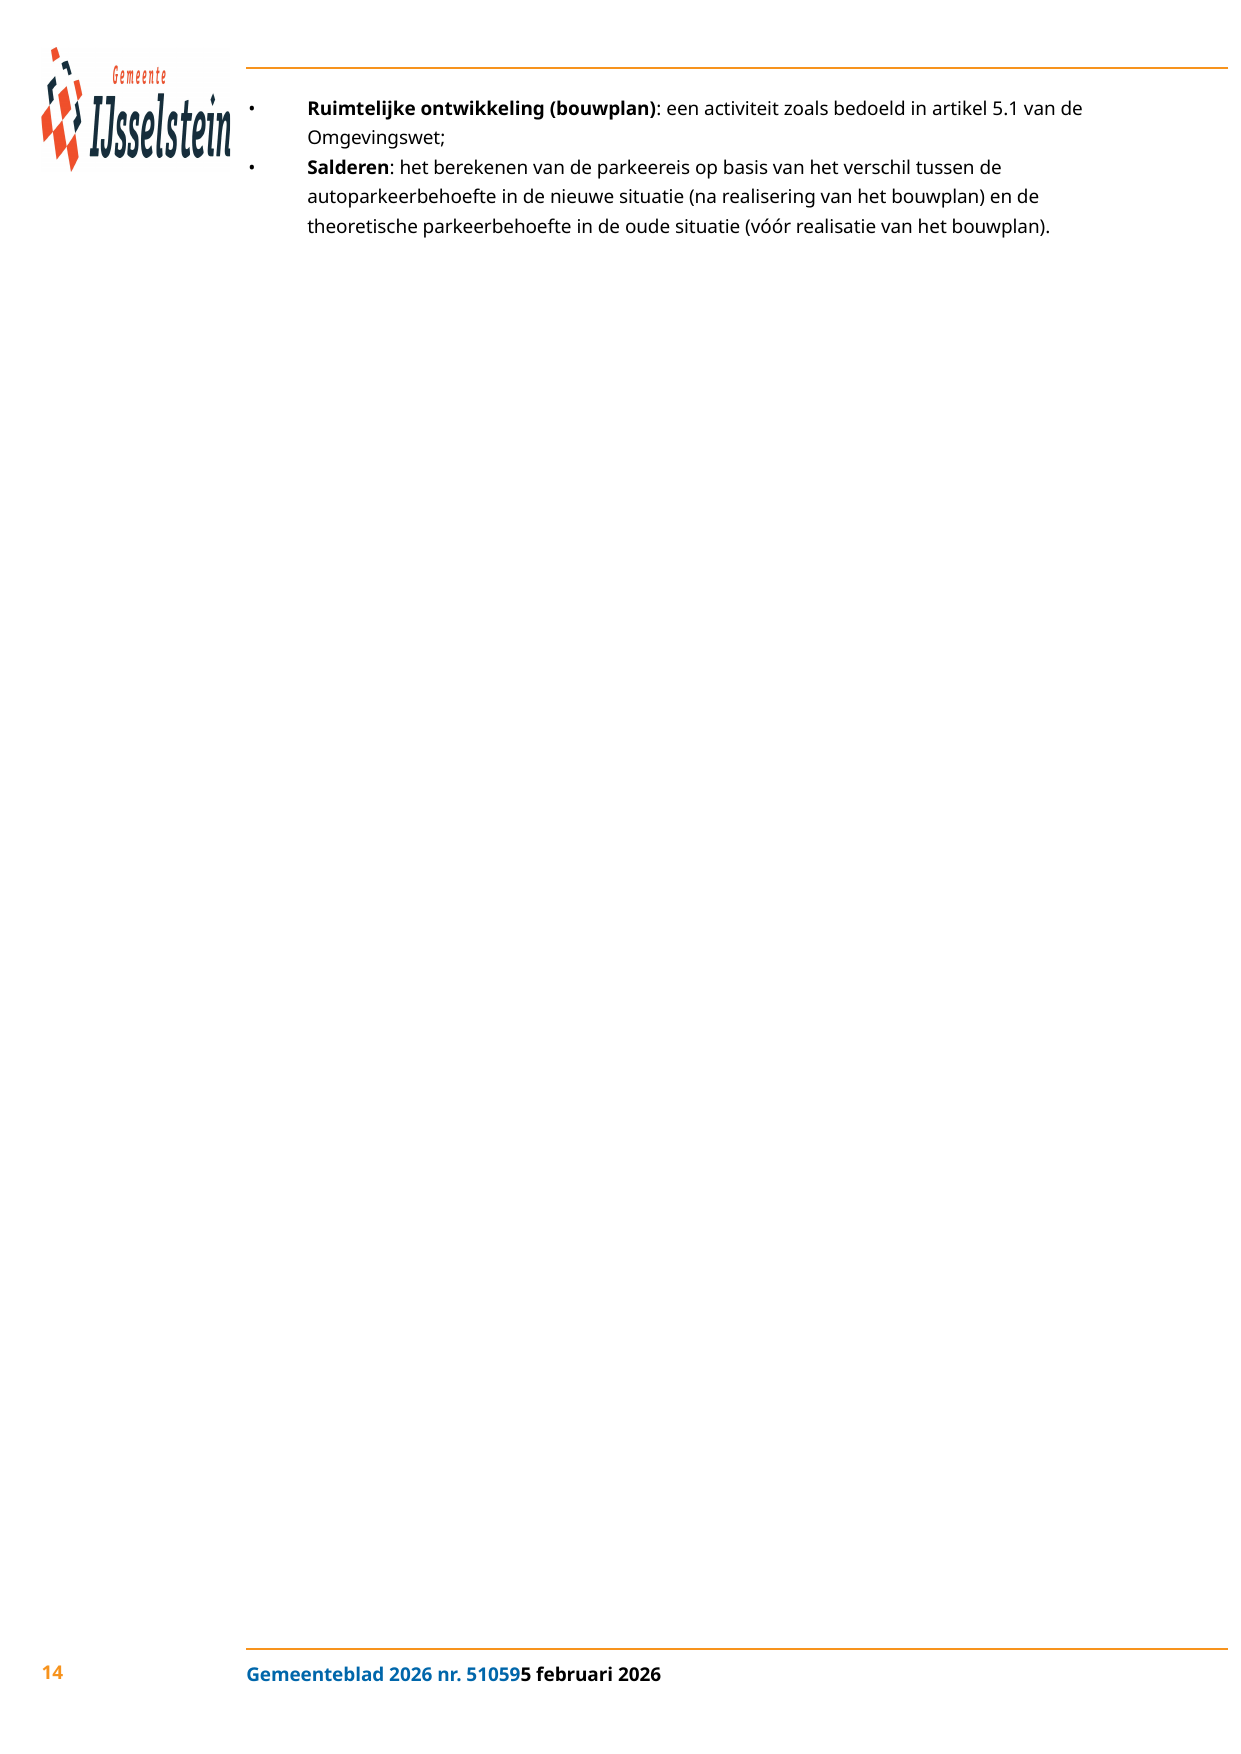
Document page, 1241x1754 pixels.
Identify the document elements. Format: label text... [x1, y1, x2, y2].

list Ruimtelijke ontwikkeling (bouwplan): een activiteit zoals bedoeld in artikel 5.1 van de Omgevingswet; [248, 95, 1152, 150]
list Salderen: het berekenen van de parkeereis op basis van het verschil tussen de autoparkeerbehoefte in de nieuwe situatie (na realisering van het bouwplan) en de theoretische parkeerbehoefte in de oude situatie (vóór realisatie van het bouwplan). [248, 154, 1152, 239]
picture [41, 47, 231, 172]
